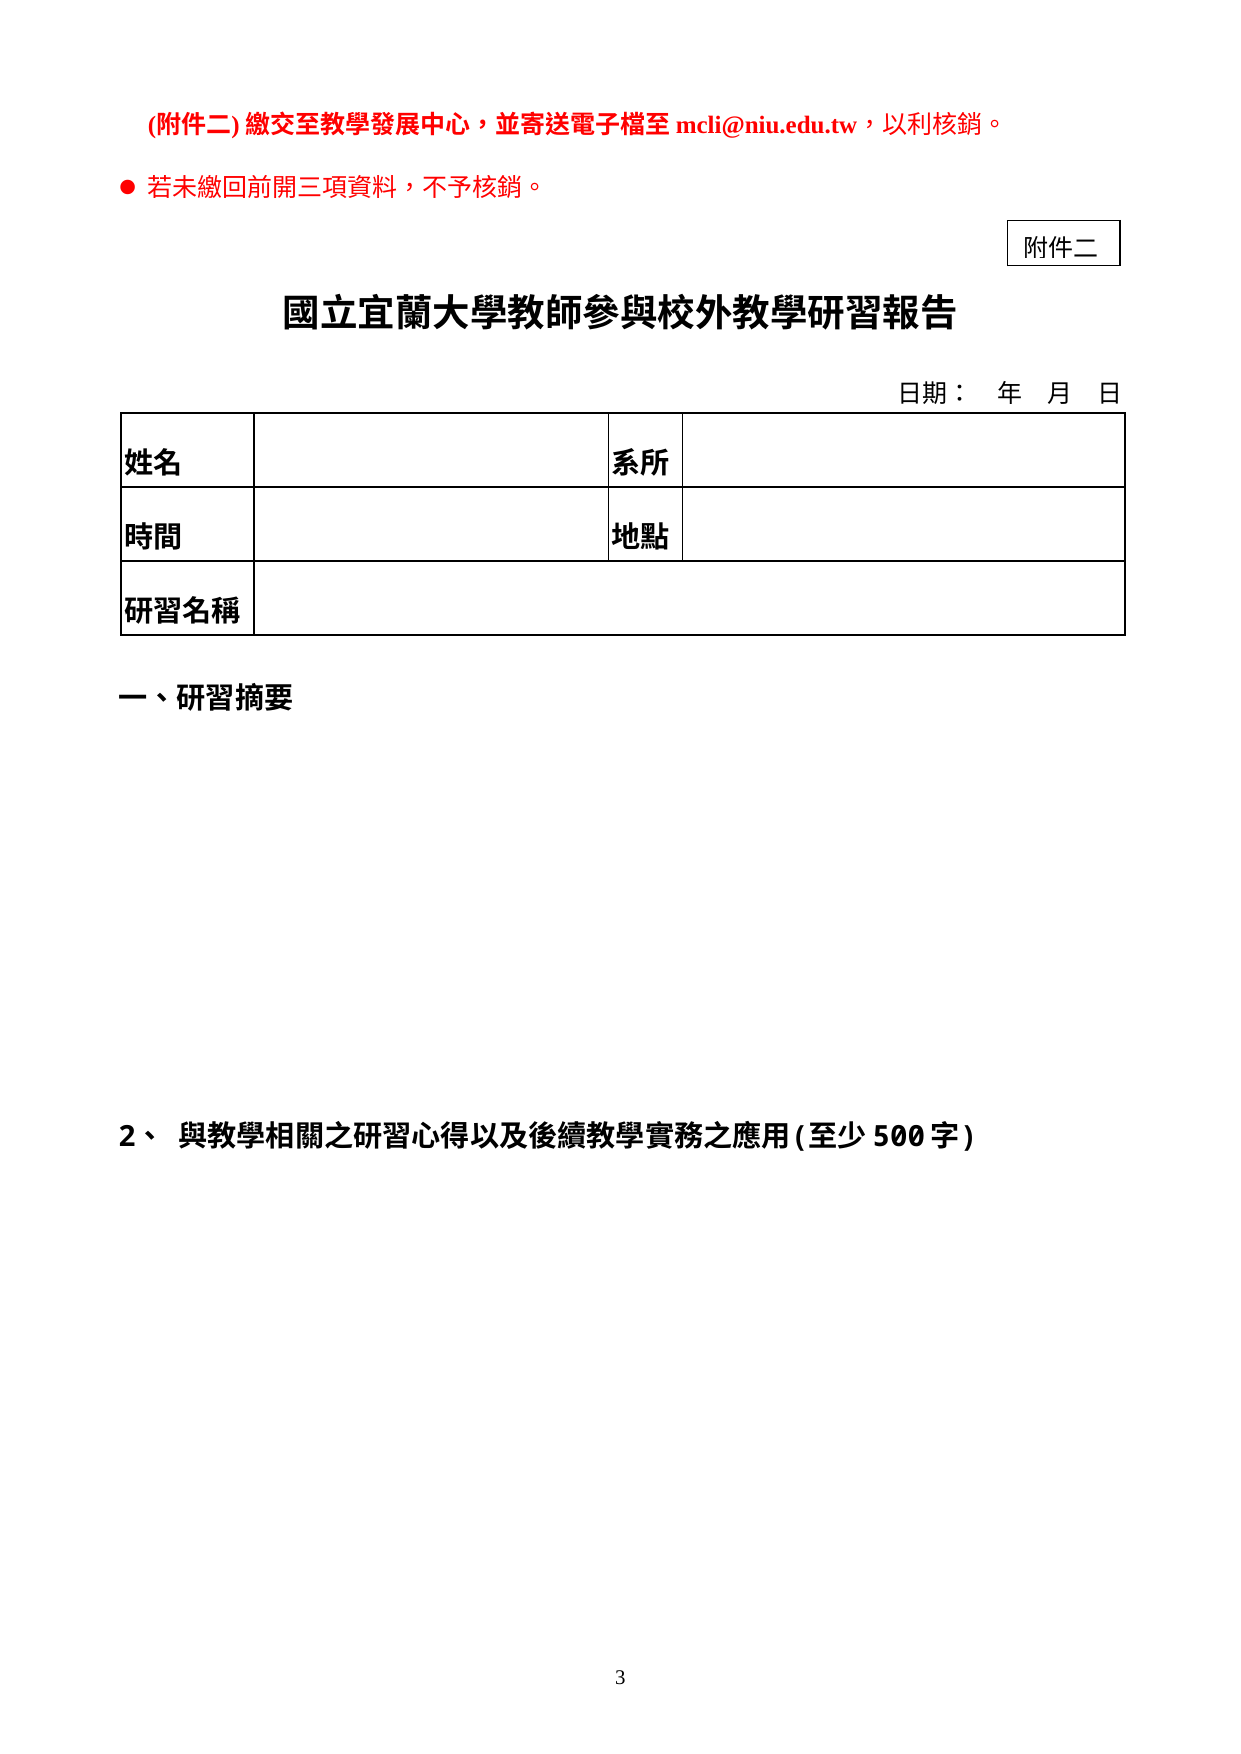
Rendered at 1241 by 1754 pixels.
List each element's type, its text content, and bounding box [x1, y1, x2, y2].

list 若未繳回前開三項資料，不予核銷。 [118, 143, 1122, 206]
table_cell 地點 [609, 488, 682, 560]
table_cell [683, 488, 1124, 560]
table_header 系所 [609, 414, 682, 486]
table_cell [255, 488, 608, 560]
text 日期： 年 月 日 [99, 350, 1122, 412]
table_cell 研習名稱 [122, 562, 253, 634]
text 附件二 [1023, 229, 1104, 257]
list 與教學相關之研習心得以及後續教學實務之應用(至少500字) [118, 1092, 1122, 1154]
table_header 姓名 [122, 414, 253, 486]
table_cell [255, 562, 1124, 634]
text 國立宜蘭大學教師參與校外教學研習報告 [118, 268, 1122, 331]
table_cell 時間 [122, 488, 253, 560]
table_header [255, 414, 608, 486]
table_header [683, 414, 1124, 486]
list (附件二) 繳交至教學發展中心，並寄送電子檔至mcli@niu.edu.tw，以利核銷。 [118, 81, 1122, 143]
text [1008, 221, 1119, 265]
text 一、研習摘要 [118, 654, 1122, 717]
